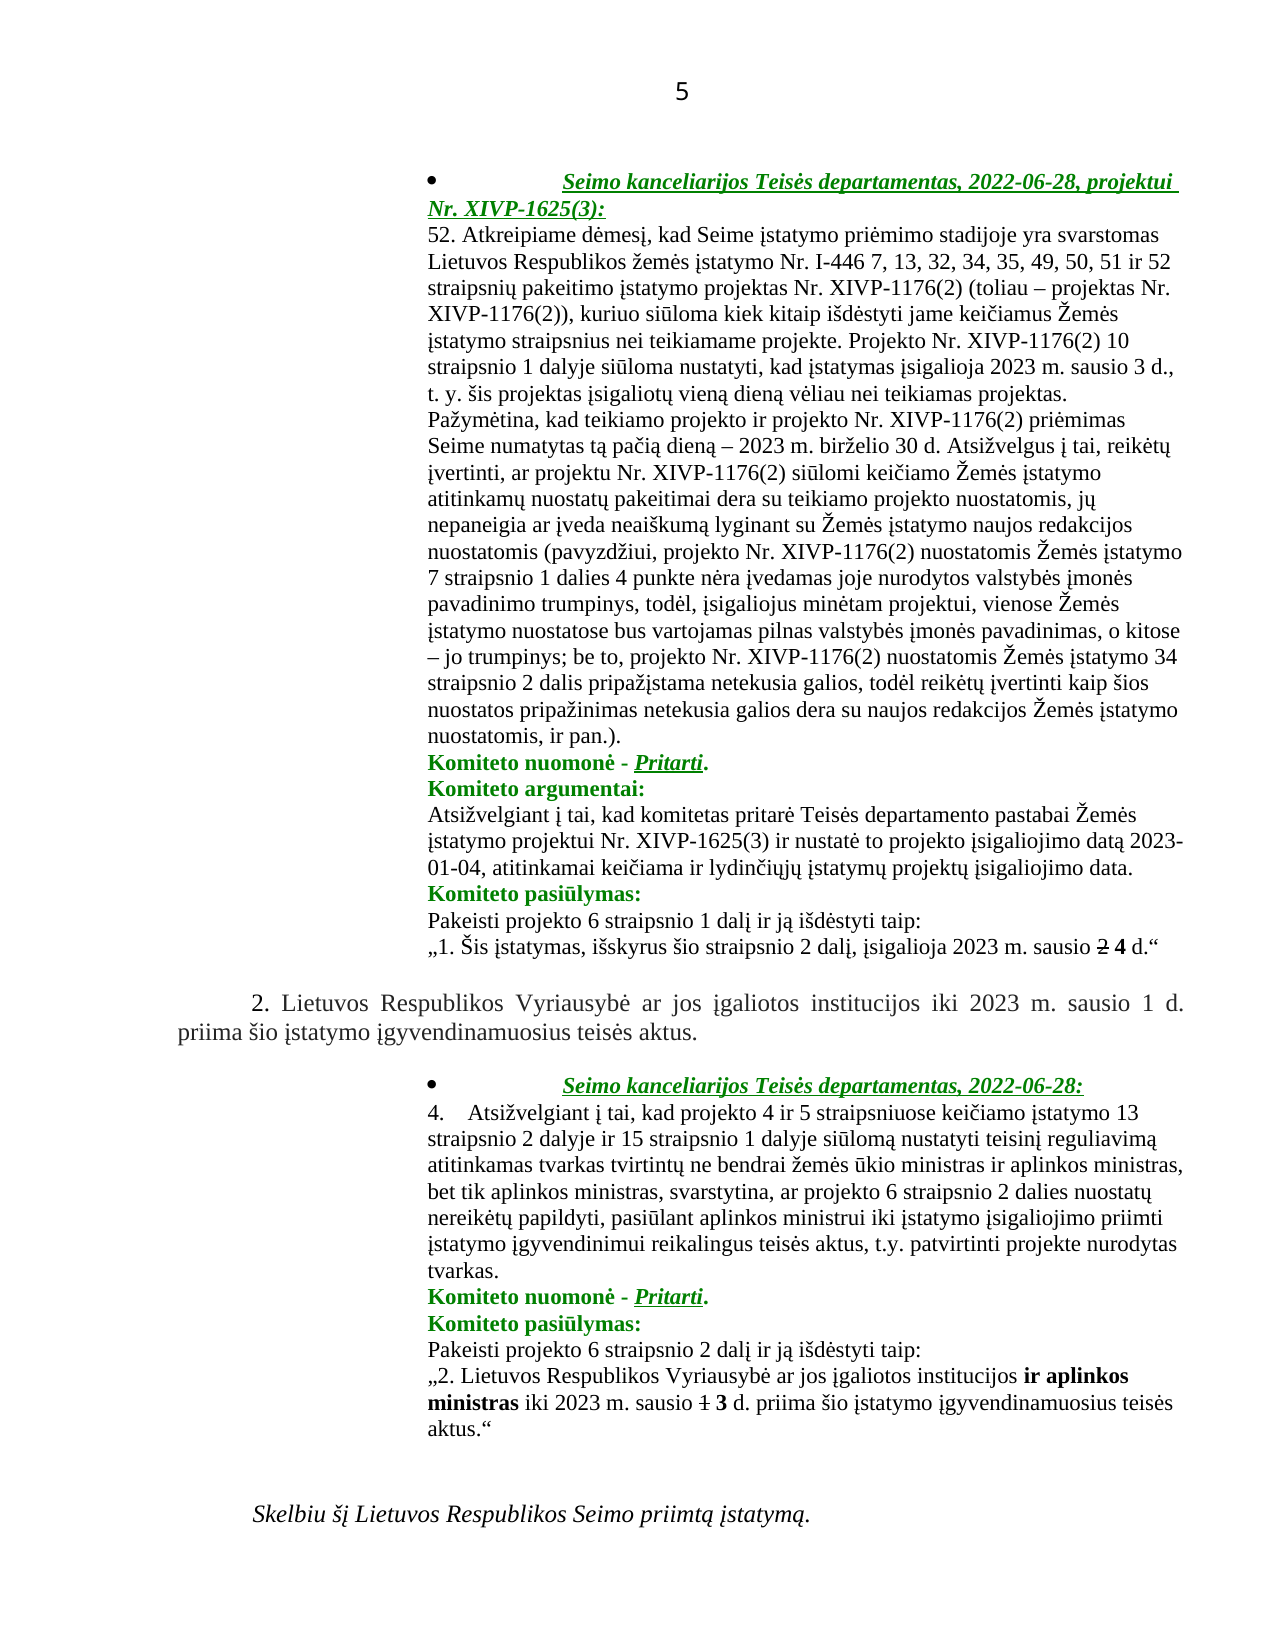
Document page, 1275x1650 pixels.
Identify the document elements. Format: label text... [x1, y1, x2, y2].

text Komiteto nuomonė - Pritarti. [427, 1283, 1186, 1309]
text Pakeisti projekto 6 straipsnio 2 dalį ir ją išdėstyti taip: [427, 1336, 1186, 1362]
text Komiteto pasiūlymas: [427, 880, 1186, 907]
text 4. Atsižvelgiant į tai, kad projekto 4 ir 5 straipsniuose keičiamo įstatymo 13 straipsnio 2 dalyje ir 15 straipsnio 1 dalyje siūlomą nustatyti teisinį reguliavimą atitinkamas tvarkas tvirtintų ne bendrai žemės ūkio ministras ir aplinkos ministras, bet tik aplinkos ministras, svarstytina, ar projekto 6 straipsnio 2 dalies nuostatų nereikėtų papildyti, pasiūlant aplinkos ministrui iki įstatymo įsigaliojimo priimti įstatymo įgyvendinimui reikalingus teisės aktus, t.y. patvirtinti projekte nurodytas tvarkas. [427, 1099, 1186, 1283]
text „1. Šis įstatymas, išskyrus šio straipsnio 2 dalį, įsigalioja 2023 m. sausio 2 4 d.“ [427, 933, 1186, 959]
list Seimo kanceliarijos Teisės departamentas, 2022-06-28: [427, 1072, 1186, 1099]
text „2. Lietuvos Respublikos Vyriausybė ar jos įgaliotos institucijos ir aplinkos ministras iki 2023 m. sausio 1 3 d. priima šio įstatymo įgyvendinamuosius teisės aktus.“ [427, 1362, 1186, 1441]
list Seimo kanceliarijos Teisės departamentas, 2022-06-28, projektui Nr. XIVP-1625(3): [427, 168, 1186, 221]
text 52. Atkreipiame dėmesį, kad Seime įstatymo priėmimo stadijoje yra svarstomas Lietuvos Respublikos žemės įstatymo Nr. I-446 7, 13, 32, 34, 35, 49, 50, 51 ir 52 straipsnių pakeitimo įstatymo projektas Nr. XIVP-1176(2) (toliau – projektas Nr. XIVP-1176(2)), kuriuo siūloma kiek kitaip išdėstyti jame keičiamus Žemės įstatymo straipsnius nei teikiamame projekte. Projekto Nr. XIVP-1176(2) 10 straipsnio 1 dalyje siūloma nustatyti, kad įstatymas įsigalioja 2023 m. sausio 3 d., t. y. šis projektas įsigaliotų vieną dieną vėliau nei teikiamas projektas. Pažymėtina, kad teikiamo projekto ir projekto Nr. XIVP-1176(2) priėmimas Seime numatytas tą pačią dieną – 2023 m. birželio 30 d. Atsižvelgus į tai, reikėtų įvertinti, ar projektu Nr. XIVP-1176(2) siūlomi keičiamo Žemės įstatymo atitinkamų nuostatų pakeitimai dera su teikiamo projekto nuostatomis, jų nepaneigia ar įveda neaiškumą lyginant su Žemės įstatymo naujos redakcijos nuostatomis (pavyzdžiui, projekto Nr. XIVP-1176(2) nuostatomis Žemės įstatymo 7 straipsnio 1 dalies 4 punkte nėra įvedamas joje nurodytos valstybės įmonės pavadinimo trumpinys, todėl, įsigaliojus minėtam projektui, vienose Žemės įstatymo nuostatose bus vartojamas pilnas valstybės įmonės pavadinimas, o kitose – jo trumpinys; be to, projekto Nr. XIVP-1176(2) nuostatomis Žemės įstatymo 34 straipsnio 2 dalis pripažįstama netekusia galios, todėl reikėtų įvertinti kaip šios nuostatos pripažinimas netekusia galios dera su naujos redakcijos Žemės įstatymo nuostatomis, ir pan.). [427, 221, 1186, 748]
text Komiteto argumentai: [427, 775, 1186, 801]
text Atsižvelgiant į tai, kad komitetas pritarė Teisės departamento pastabai Žemės įstatymo projektui Nr. XIVP-1625(3) ir nustatė to projekto įsigaliojimo datą 2023-01-04, atitinkamai keičiama ir lydinčiųjų įstatymų projektų įsigaliojimo data. [427, 801, 1186, 880]
subtitle Skelbiu šį Lietuvos Respublikos Seimo priimtą įstatymą. [177, 1499, 1186, 1528]
text 2. Lietuvos Respublikos Vyriausybė ar jos įgaliotos institucijos iki 2023 m. sausio 1 d. priima šio įstatymo įgyvendinamuosius teisės aktus. [177, 988, 1186, 1046]
text Pakeisti projekto 6 straipsnio 1 dalį ir ją išdėstyti taip: [427, 907, 1186, 933]
text Komiteto pasiūlymas: [427, 1309, 1186, 1336]
text Komiteto nuomonė - Pritarti. [427, 748, 1186, 775]
